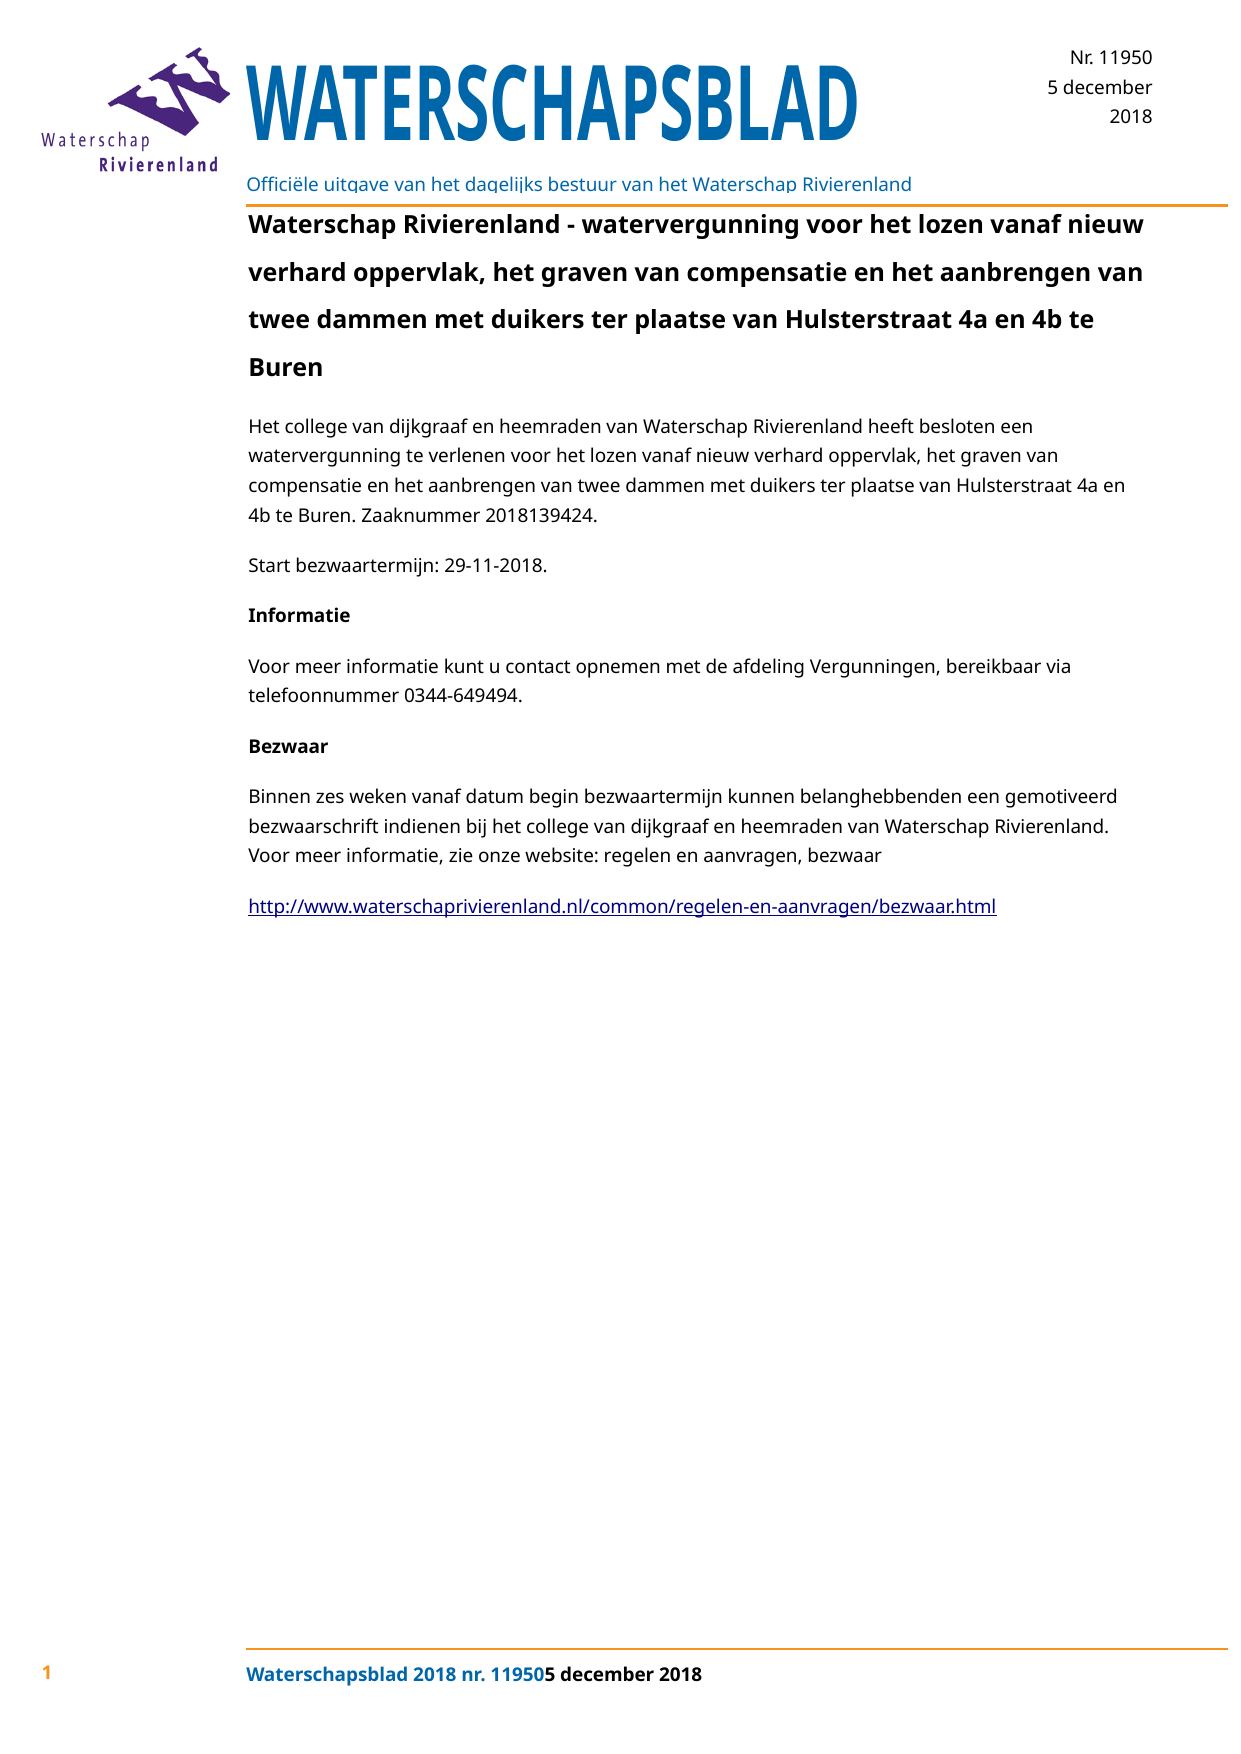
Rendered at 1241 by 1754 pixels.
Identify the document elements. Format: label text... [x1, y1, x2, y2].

picture [41, 47, 231, 172]
text Waterschap Rivierenland - watervergunning voor het lozen vanaf nieuw verhard oppervlak, het graven van compensatie en het aanbrengen van twee dammen met duikers ter plaatse van Hulsterstraat 4a en 4b te Buren [248, 207, 1152, 384]
text Informatie [248, 603, 1152, 628]
text Het college van dijkgraaf en heemraden van Waterschap Rivierenland heeft besloten een watervergunning te verlenen voor het lozen vanaf nieuw verhard oppervlak, het graven van compensatie en het aanbrengen van twee dammen met duikers ter plaatse van Hulsterstraat 4a en 4b te Buren. Zaaknummer 2018139424. [248, 413, 1152, 528]
text http://www.waterschaprivierenland.nl/common/regelen-en-aanvragen/bezwaar.html [248, 893, 1152, 919]
text Bezwaar [248, 733, 1152, 759]
text Voor meer informatie kunt u contact opnemen met de afdeling Vergunningen, bereikbaar via telefoonnummer 0344-649494. [248, 653, 1152, 708]
text Start bezwaartermijn: 29-11-2018. [248, 552, 1152, 578]
text Binnen zes weken vanaf datum begin bezwaartermijn kunnen belanghebbenden een gemotiveerd bezwaarschrift indienen bij het college van dijkgraaf en heemraden van Waterschap Rivierenland. Voor meer informatie, zie onze website: regelen en aanvragen, bezwaar [248, 783, 1152, 868]
